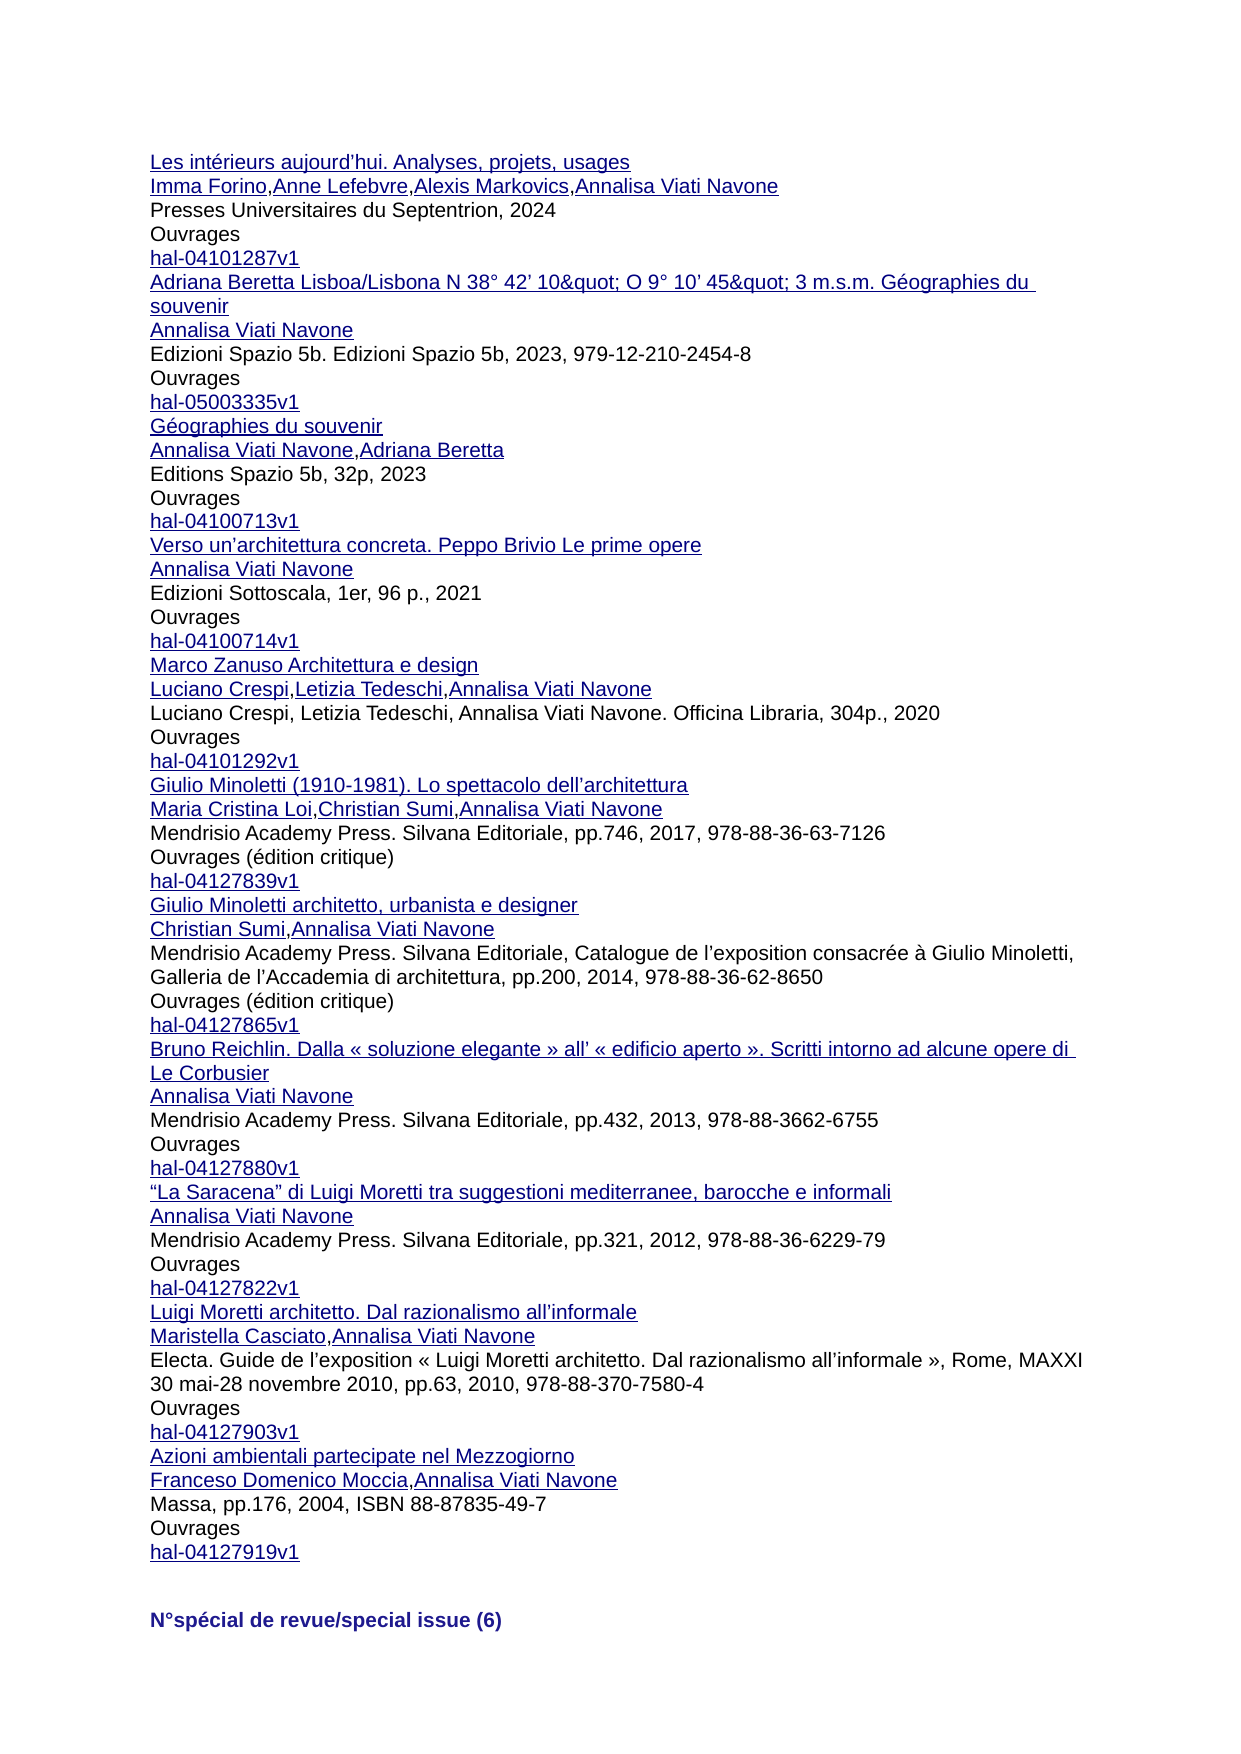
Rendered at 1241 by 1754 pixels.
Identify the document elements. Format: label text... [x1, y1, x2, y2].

table_cell Géographies du souvenir Annalisa Viati Navone,Adriana Beretta Editions Spazio 5b, 32p, 2023 Ouvrages hal-04100713v1 [150, 414, 1090, 533]
subtitle N°spécial de revue/special issue (6) [150, 1608, 1090, 1632]
table_cell Azioni ambientali partecipate nel Mezzogiorno Franceso Domenico Moccia,Annalisa Viati Navone Massa, pp.176, 2004, ISBN 88-87835-49-7 Ouvrages hal-04127919v1 [150, 1444, 1090, 1563]
table_cell Giulio Minoletti (1910-1981). Lo spettacolo dell’architettura Maria Cristina Loi,Christian Sumi,Annalisa Viati Navone Mendrisio Academy Press. Silvana Editoriale, pp.746, 2017, 978-88-36-63-7126 Ouvrages (édition critique) hal-04127839v1 [150, 773, 1090, 893]
table_cell Luigi Moretti architetto. Dal razionalismo all’informale Maristella Casciato,Annalisa Viati Navone Electa. Guide de l’exposition « Luigi Moretti architetto. Dal razionalismo all’informale », Rome, MAXXI 30 mai-28 novembre 2010, pp.63, 2010, 978-88-370-7580-4 Ouvrages hal-04127903v1 [150, 1300, 1090, 1444]
table_cell Giulio Minoletti architetto, urbanista e designer Christian Sumi,Annalisa Viati Navone Mendrisio Academy Press. Silvana Editoriale, Catalogue de l’exposition consacrée à Giulio Minoletti, Galleria de l’Accademia di architettura, pp.200, 2014, 978-88-36-62-8650 Ouvrages (édition critique) hal-04127865v1 [150, 893, 1090, 1036]
table_cell Les intérieurs aujourd’hui. Analyses, projets, usages Imma Forino,Anne Lefebvre,Alexis Markovics,Annalisa Viati Navone Presses Universitaires du Septentrion, 2024 Ouvrages hal-04101287v1 [150, 150, 1090, 270]
table_cell Adriana Beretta Lisboa/Lisbona N 38° 42’ 10&quot; O 9° 10’ 45&quot; 3 m.s.m. Géographies du souvenir Annalisa Viati Navone Edizioni Spazio 5b. Edizioni Spazio 5b, 2023, 979-12-210-2454-8 Ouvrages hal-05003335v1 [150, 270, 1090, 413]
table_cell “La Saracena” di Luigi Moretti tra suggestioni mediterranee, barocche e informali Annalisa Viati Navone Mendrisio Academy Press. Silvana Editoriale, pp.321, 2012, 978-88-36-6229-79 Ouvrages hal-04127822v1 [150, 1180, 1090, 1300]
table_cell Bruno Reichlin. Dalla « soluzione elegante » all’ « edificio aperto ». Scritti intorno ad alcune opere di Le Corbusier Annalisa Viati Navone Mendrisio Academy Press. Silvana Editoriale, pp.432, 2013, 978-88-3662-6755 Ouvrages hal-04127880v1 [150, 1036, 1090, 1180]
table_cell Marco Zanuso Architettura e design Luciano Crespi,Letizia Tedeschi,Annalisa Viati Navone Luciano Crespi, Letizia Tedeschi, Annalisa Viati Navone. Officina Libraria, 304p., 2020 Ouvrages hal-04101292v1 [150, 653, 1090, 773]
table_cell Verso un’architettura concreta. Peppo Brivio Le prime opere Annalisa Viati Navone Edizioni Sottoscala, 1er, 96 p., 2021 Ouvrages hal-04100714v1 [150, 533, 1090, 653]
